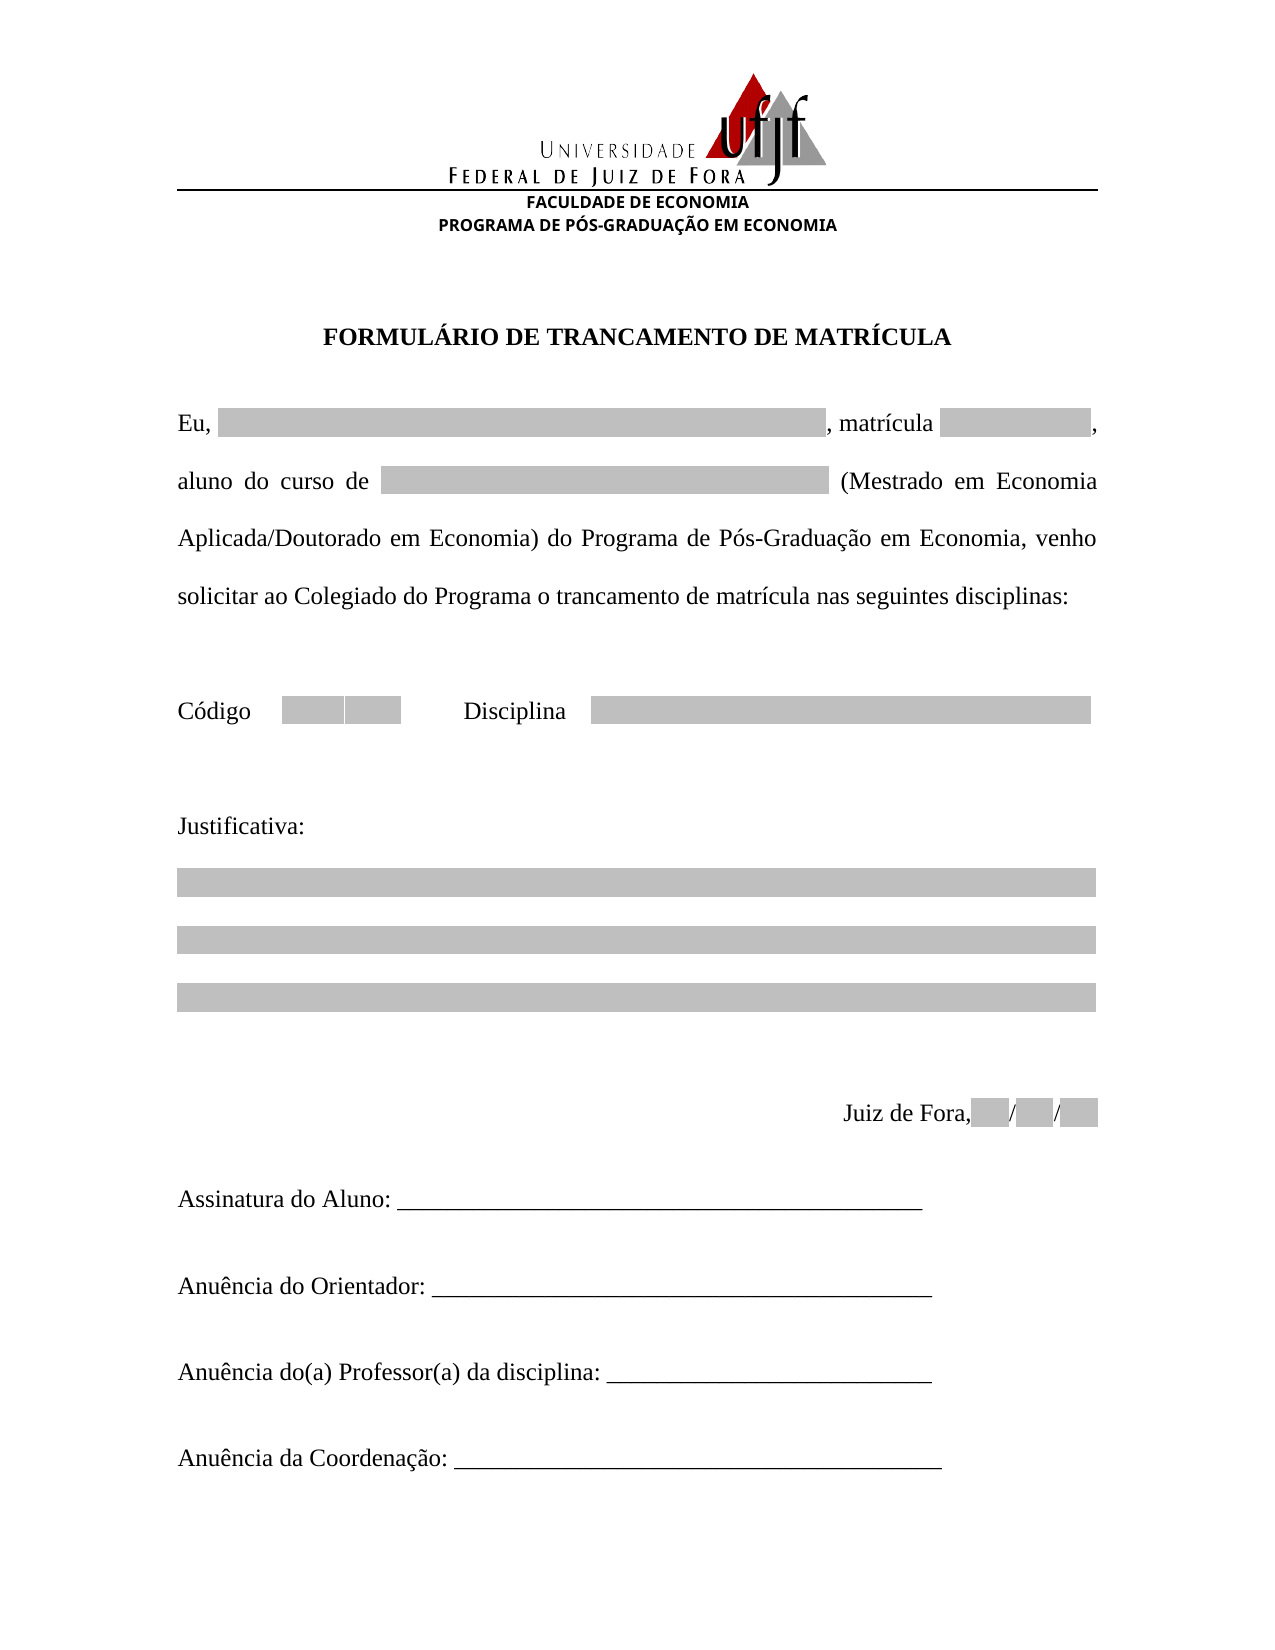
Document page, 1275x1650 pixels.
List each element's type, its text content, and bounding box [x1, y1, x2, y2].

text FORMULÁRIO DE TRANCAMENTO DE MATRÍCULA [177, 322, 1098, 351]
text Anuência da Coordenação: _______________________________________ [177, 1443, 1098, 1472]
text Eu, , matrícula , aluno do curso de (Mestrado em Economia Aplicada/Doutorado em Economia) do Programa de Pós-Graduação em Economia, venho solicitar ao Colegiado do Programa o trancamento de matrícula nas seguintes disciplinas: [177, 408, 1098, 609]
text Código Disciplina [177, 696, 1098, 724]
text Justificativa: [177, 811, 1098, 839]
text Juiz de Fora, / / [177, 1098, 1098, 1127]
text Assinatura do Aluno: __________________________________________ [177, 1184, 1098, 1213]
text Anuência do Orientador: ________________________________________ [177, 1271, 1098, 1299]
text Anuência do(a) Professor(a) da disciplina: __________________________ [177, 1357, 1098, 1386]
